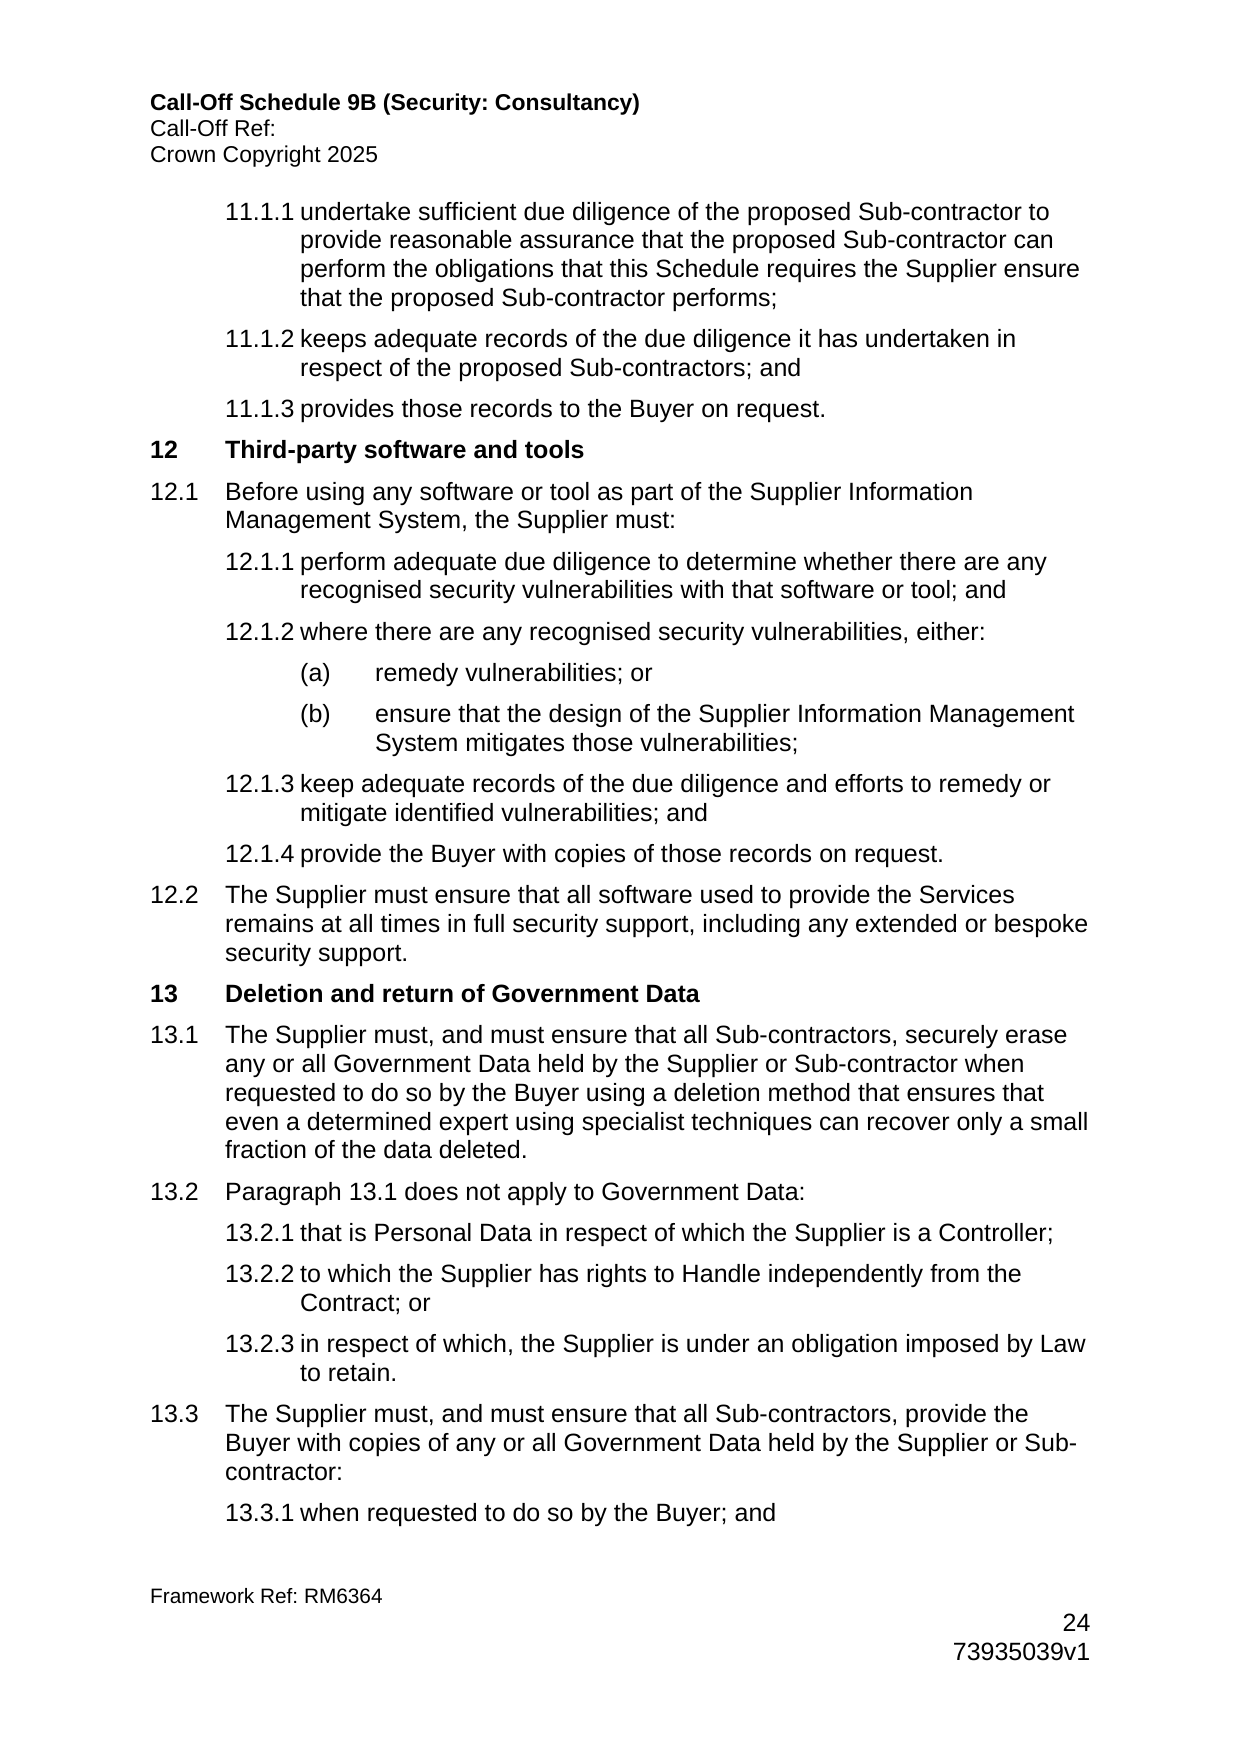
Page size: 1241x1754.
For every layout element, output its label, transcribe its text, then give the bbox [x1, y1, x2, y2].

list The Supplier must ensure that all software used to provide the Services remains at all times in full security support, including any extended or bespoke security support. [150, 880, 1090, 966]
list remedy vulnerabilities; or [300, 658, 1090, 686]
list ensure that the design of the Supplier Information Management System mitigates those vulnerabilities; [300, 699, 1090, 756]
list Deletion and return of Government Data [150, 979, 1090, 1008]
list The Supplier must, and must ensure that all Sub-contractors, provide the Buyer with copies of any or all Government Data held by the Supplier or Sub-contractor: [150, 1399, 1090, 1485]
list perform adequate due diligence to determine whether there are any recognised security vulnerabilities with that software or tool; and [225, 546, 1090, 604]
list The Supplier must, and must ensure that all Sub-contractors, securely erase any or all Government Data held by the Supplier or Sub-contractor when requested to do so by the Buyer using a deletion method that ensures that even a determined expert using specialist techniques can recover only a small fraction of the data deleted. [150, 1020, 1090, 1164]
list provides those records to the Buyer on request. [225, 394, 1090, 423]
list keep adequate records of the due diligence and efforts to remedy or mitigate identified vulnerabilities; and [225, 769, 1090, 826]
list to which the Supplier has rights to Handle independently from the Contract; or [225, 1259, 1090, 1316]
list that is Personal Data in respect of which the Supplier is a Controller; [225, 1218, 1090, 1246]
list when requested to do so by the Buyer; and [225, 1498, 1090, 1526]
list keeps adequate records of the due diligence it has undertaken in respect of the proposed Sub-contractors; and [225, 324, 1090, 381]
list Paragraph 13.1 does not apply to Government Data: [150, 1176, 1090, 1205]
list Before using any software or tool as part of the Supplier Information Management System, the Supplier must: [150, 476, 1090, 534]
list Third-party software and tools [150, 435, 1090, 464]
list undertake sufficient due diligence of the proposed Sub-contractor to provide reasonable assurance that the proposed Sub-contractor can perform the obligations that this Schedule requires the Supplier ensure that the proposed Sub-contractor performs; [225, 196, 1090, 311]
list provide the Buyer with copies of those records on request. [225, 839, 1090, 868]
list in respect of which, the Supplier is under an obligation imposed by Law to retain. [225, 1329, 1090, 1386]
list where there are any recognised security vulnerabilities, either: [225, 616, 1090, 645]
